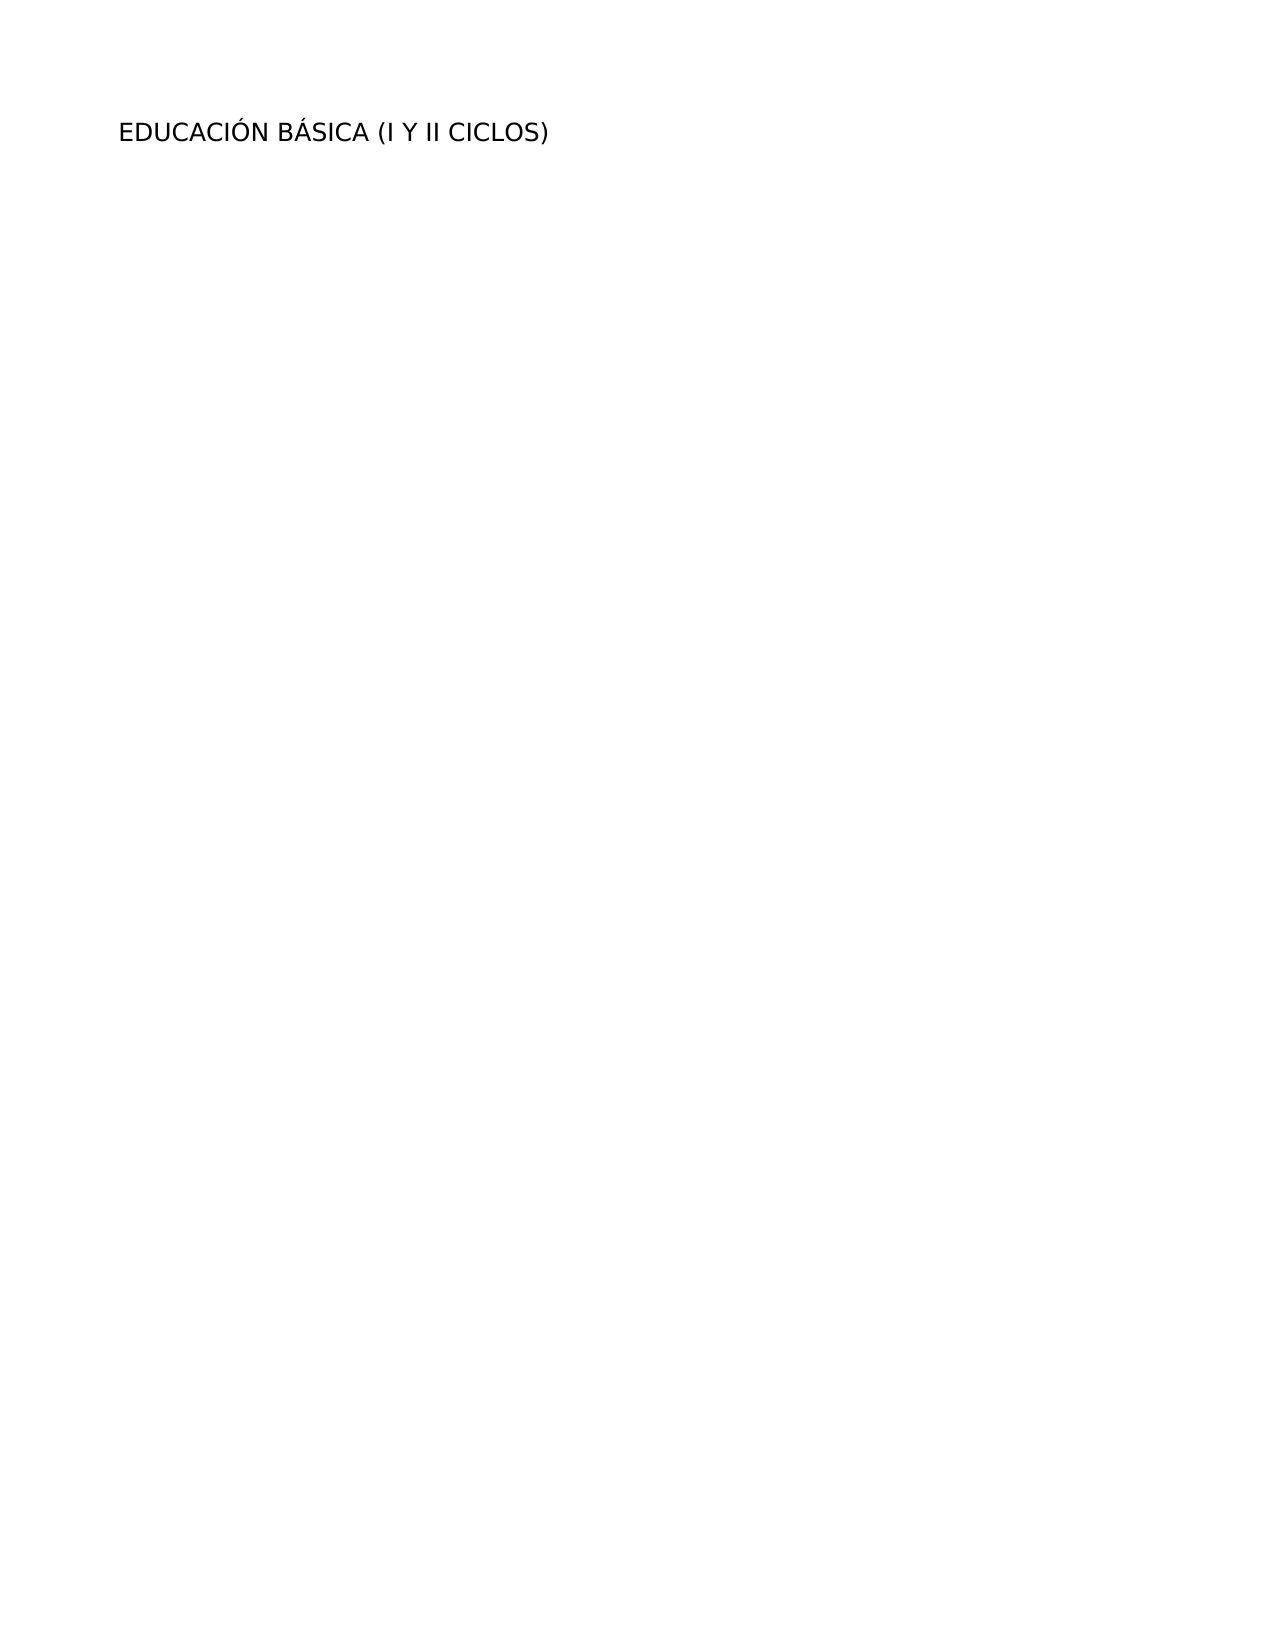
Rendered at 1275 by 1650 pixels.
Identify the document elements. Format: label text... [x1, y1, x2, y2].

text EDUCACIÓN BÁSICA (I Y II CICLOS) [118, 118, 1157, 147]
